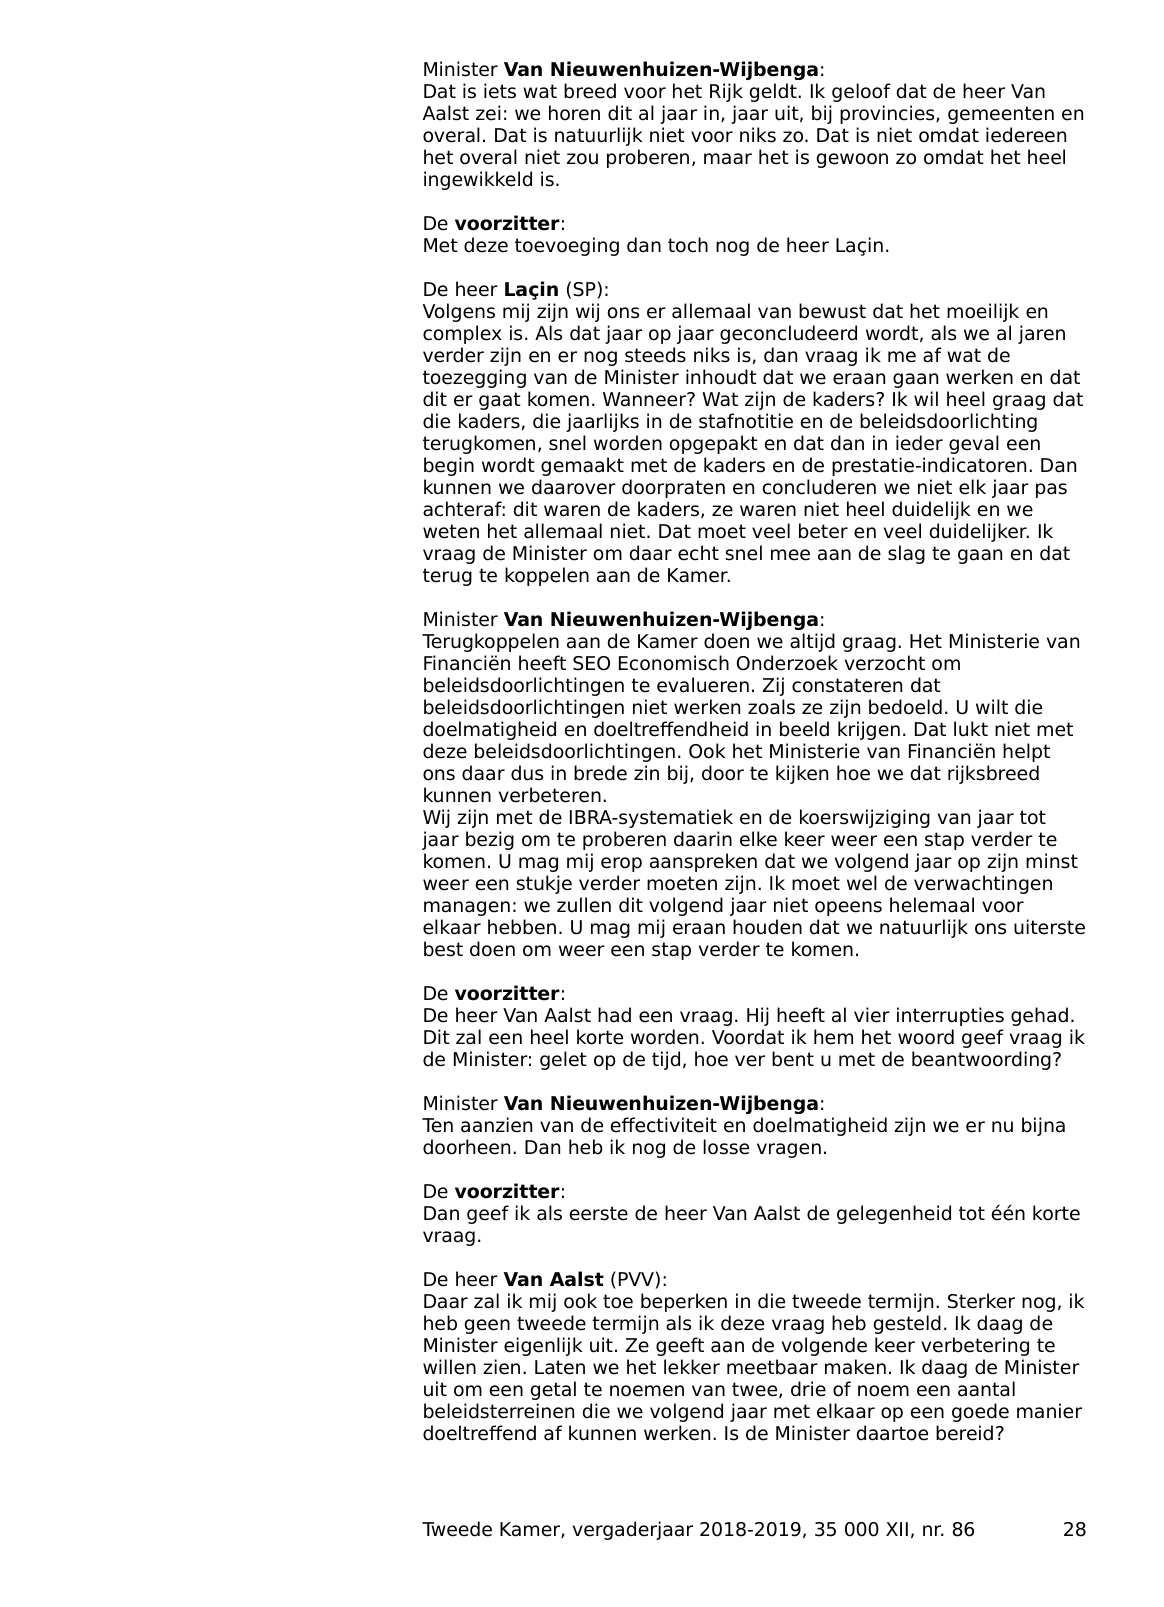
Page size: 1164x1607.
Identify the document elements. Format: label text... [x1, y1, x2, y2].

text De heer Van Aalst had een vraag. Hij heeft al vier interrupties gehad. Dit zal een heel korte worden. Voordat ik hem het woord geef vraag ik de Minister: gelet op de tijd, hoe ver bent u met de beantwoording? [422, 1005, 1087, 1071]
text Dat is iets wat breed voor het Rijk geldt. Ik geloof dat de heer Van Aalst zei: we horen dit al jaar in, jaar uit, bij provincies, gemeenten en overal. Dat is natuurlijk niet voor niks zo. Dat is niet omdat iedereen het overal niet zou proberen, maar het is gewoon zo omdat het heel ingewikkeld is. [422, 81, 1087, 191]
text Daar zal ik mij ook toe beperken in die tweede termijn. Sterker nog, ik heb geen tweede termijn als ik deze vraag heb gesteld. Ik daag de Minister eigenlijk uit. Ze geeft aan de volgende keer verbetering te willen zien. Laten we het lekker meetbaar maken. Ik daag de Minister uit om een getal te noemen van twee, drie of noem een aantal beleidsterreinen die we volgend jaar met elkaar op een goede manier doeltreffend af kunnen werken. Is de Minister daartoe bereid? [422, 1291, 1087, 1445]
text Minister Van Nieuwenhuizen-Wijbenga: [422, 59, 1087, 81]
text Volgens mij zijn wij ons er allemaal van bewust dat het moeilijk en complex is. Als dat jaar op jaar geconcludeerd wordt, als we al jaren verder zijn en er nog steeds niks is, dan vraag ik me af wat de toezegging van de Minister inhoudt dat we eraan gaan werken en dat dit er gaat komen. Wanneer? Wat zijn de kaders? Ik wil heel graag dat die kaders, die jaarlijks in de stafnotitie en de beleidsdoorlichting terugkomen, snel worden opgepakt en dat dan in ieder geval een begin wordt gemaakt met de kaders en de prestatie-indicatoren. Dan kunnen we daarover doorpraten en concluderen we niet elk jaar pas achteraf: dit waren de kaders, ze waren niet heel duidelijk en we weten het allemaal niet. Dat moet veel beter en veel duidelijker. Ik vraag de Minister om daar echt snel mee aan de slag te gaan en dat terug te koppelen aan de Kamer. [422, 301, 1087, 587]
text Terugkoppelen aan de Kamer doen we altijd graag. Het Ministerie van Financiën heeft SEO Economisch Onderzoek verzocht om beleidsdoorlichtingen te evalueren. Zij constateren dat beleidsdoorlichtingen niet werken zoals ze zijn bedoeld. U wilt die doelmatigheid en doeltreffendheid in beeld krijgen. Dat lukt niet met deze beleidsdoorlichtingen. Ook het Ministerie van Financiën helpt ons daar dus in brede zin bij, door te kijken hoe we dat rijksbreed kunnen verbeteren. [422, 631, 1087, 807]
text De voorzitter: [422, 983, 1087, 1005]
text Met deze toevoeging dan toch nog de heer Laçin. [422, 235, 1087, 257]
text Ten aanzien van de effectiviteit en doelmatigheid zijn we er nu bijna doorheen. Dan heb ik nog de losse vragen. [422, 1115, 1087, 1159]
text Minister Van Nieuwenhuizen-Wijbenga: [422, 609, 1087, 631]
text De voorzitter: [422, 1181, 1087, 1203]
text De voorzitter: [422, 213, 1087, 235]
text Dan geef ik als eerste de heer Van Aalst de gelegenheid tot één korte vraag. [422, 1203, 1087, 1247]
text De heer Van Aalst (PVV): [422, 1269, 1087, 1291]
text Minister Van Nieuwenhuizen-Wijbenga: [422, 1093, 1087, 1115]
text Wij zijn met de IBRA-systematiek en de koerswijziging van jaar tot jaar bezig om te proberen daarin elke keer weer een stap verder te komen. U mag mij erop aanspreken dat we volgend jaar op zijn minst weer een stukje verder moeten zijn. Ik moet wel de verwachtingen managen: we zullen dit volgend jaar niet opeens helemaal voor elkaar hebben. U mag mij eraan houden dat we natuurlijk ons uiterste best doen om weer een stap verder te komen. [422, 807, 1087, 961]
text De heer Laçin (SP): [422, 279, 1087, 301]
